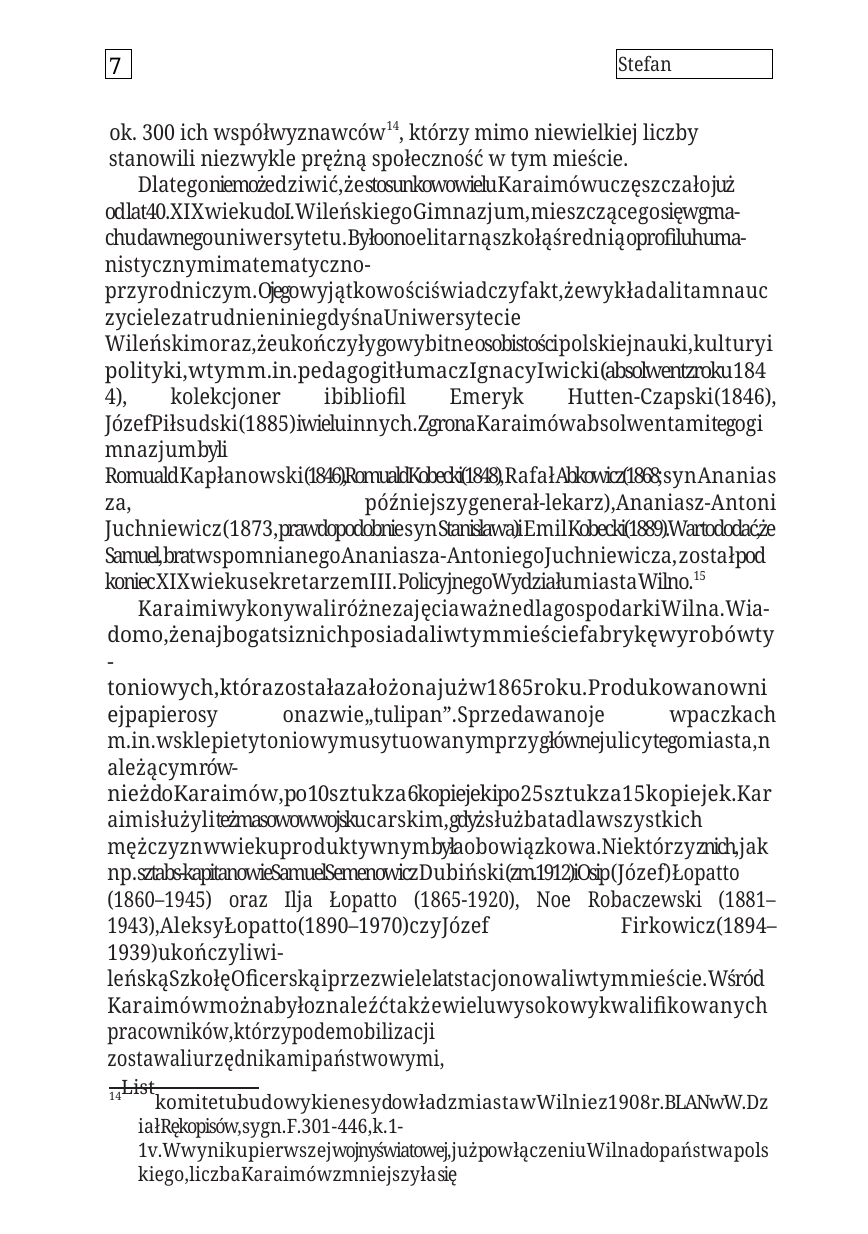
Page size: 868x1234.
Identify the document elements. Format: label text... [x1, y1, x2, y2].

text Dlategoniemożedziwić,żestosunkowowieluKaraimówuczęszczałojuż odlat40.XIXwiekudoI.WileńskiegoGimnazjum,mieszczącegosięwgma- chudawnegouniwersytetu.Byłoonoelitarnąszkołąśredniąoprofiluhuma-nistycznymimatematyczno-przyrodniczym.Ojegowyjątkowościświadczyfakt,żewykładalitamnauczycielezatrudnieniniegdyśnaUniwersytecie Wileńskimoraz,żeukończyłygowybitneosobistościpolskiejnauki,kulturyipolityki,wtymm.in.pedagogitłumaczIgnacyIwicki(absolwentzroku1844), kolekcjoner ibibliofil Emeryk Hutten-Czapski(1846), JózefPiłsudski(1885)iwieluinnych.ZgronaKaraimówabsolwentamitegogimnazjumbyli RomualdKapłanowski(1846),RomualdKobecki(1848),RafałAbkowicz(1868;synAnaniasza, późniejszygenerał-lekarz),Ananiasz-Antoni Juchniewicz(1873,prawdopodobniesynStanisława)iEmilKobecki(1889).Wartododać,że Samuel,bratwspomnianegoAnaniasza-AntoniegoJuchniewicza,zostałpod koniecXIXwiekusekretarzemIII.PolicyjnegoWydziałumiastaWilno.15 [104, 172, 776, 595]
text ok. 300 ich współwyznawców14, którzy mimo niewielkiej liczby stanowili niezwykle prężną społeczność w tym mieście. [109, 119, 756, 172]
text KaraimiwykonywaliróżnezajęciaważnedlagospodarkiWilna.Wia-domo,żenajbogatsiznichposiadaliwtymmieściefabrykęwyrobówty-toniowych,którazostałazałożonajużw1865roku.Produkowanowniejpapierosy onazwie„tulipan”.Sprzedawanoje wpaczkach m.in.wsklepietytoniowymusytuowanymprzygłównejulicytegomiasta,należącymrów-nieżdoKaraimów,po10sztukza6kopiejekipo25sztukza15kopiejek.Karaimisłużyliteżmasowowwojskucarskim,gdyżsłużbatadlawszystkich mężczyznwwiekuproduktywnymbyłaobowiązkowa.Niektórzyznich,jaknp.sztabs-kapitanowieSamuelSemenowiczDubiński(zm.1912)iOsip(Józef)Łopatto (1860–1945) oraz Ilja Łopatto (1865-1920), Noe Robaczewski (1881–1943),AleksyŁopatto(1890–1970)czyJózef Firkowicz(1894–1939)ukończyliwi-leńskąSzkołęOficerskąiprzezwielelatstacjonowaliwtymmieście.WśródKaraimówmożnabyłoznaleźćtakżewieluwysokowykwalifikowanychpracowników,którzypodemobilizacji zostawaliurzędnikamipaństwowymi, [107, 595, 776, 1071]
text 14ListkomitetubudowykienesydowładzmiastawWilniez1908r.BLANwW.DziałRękopisów,sygn.F.301-446,k.1-1v.Wwynikupierwszejwojnyświatowej,jużpowłączeniuWilnadopaństwapolskiego,liczbaKaraimówzmniejszyłasię dodwustuosób.ShmuelSpector,Karaites,[w:]EncyclopediaoftheHolocaust,t.2,red.IsraelGutman,NewYork,London1990,s.785. [109, 1084, 774, 1186]
